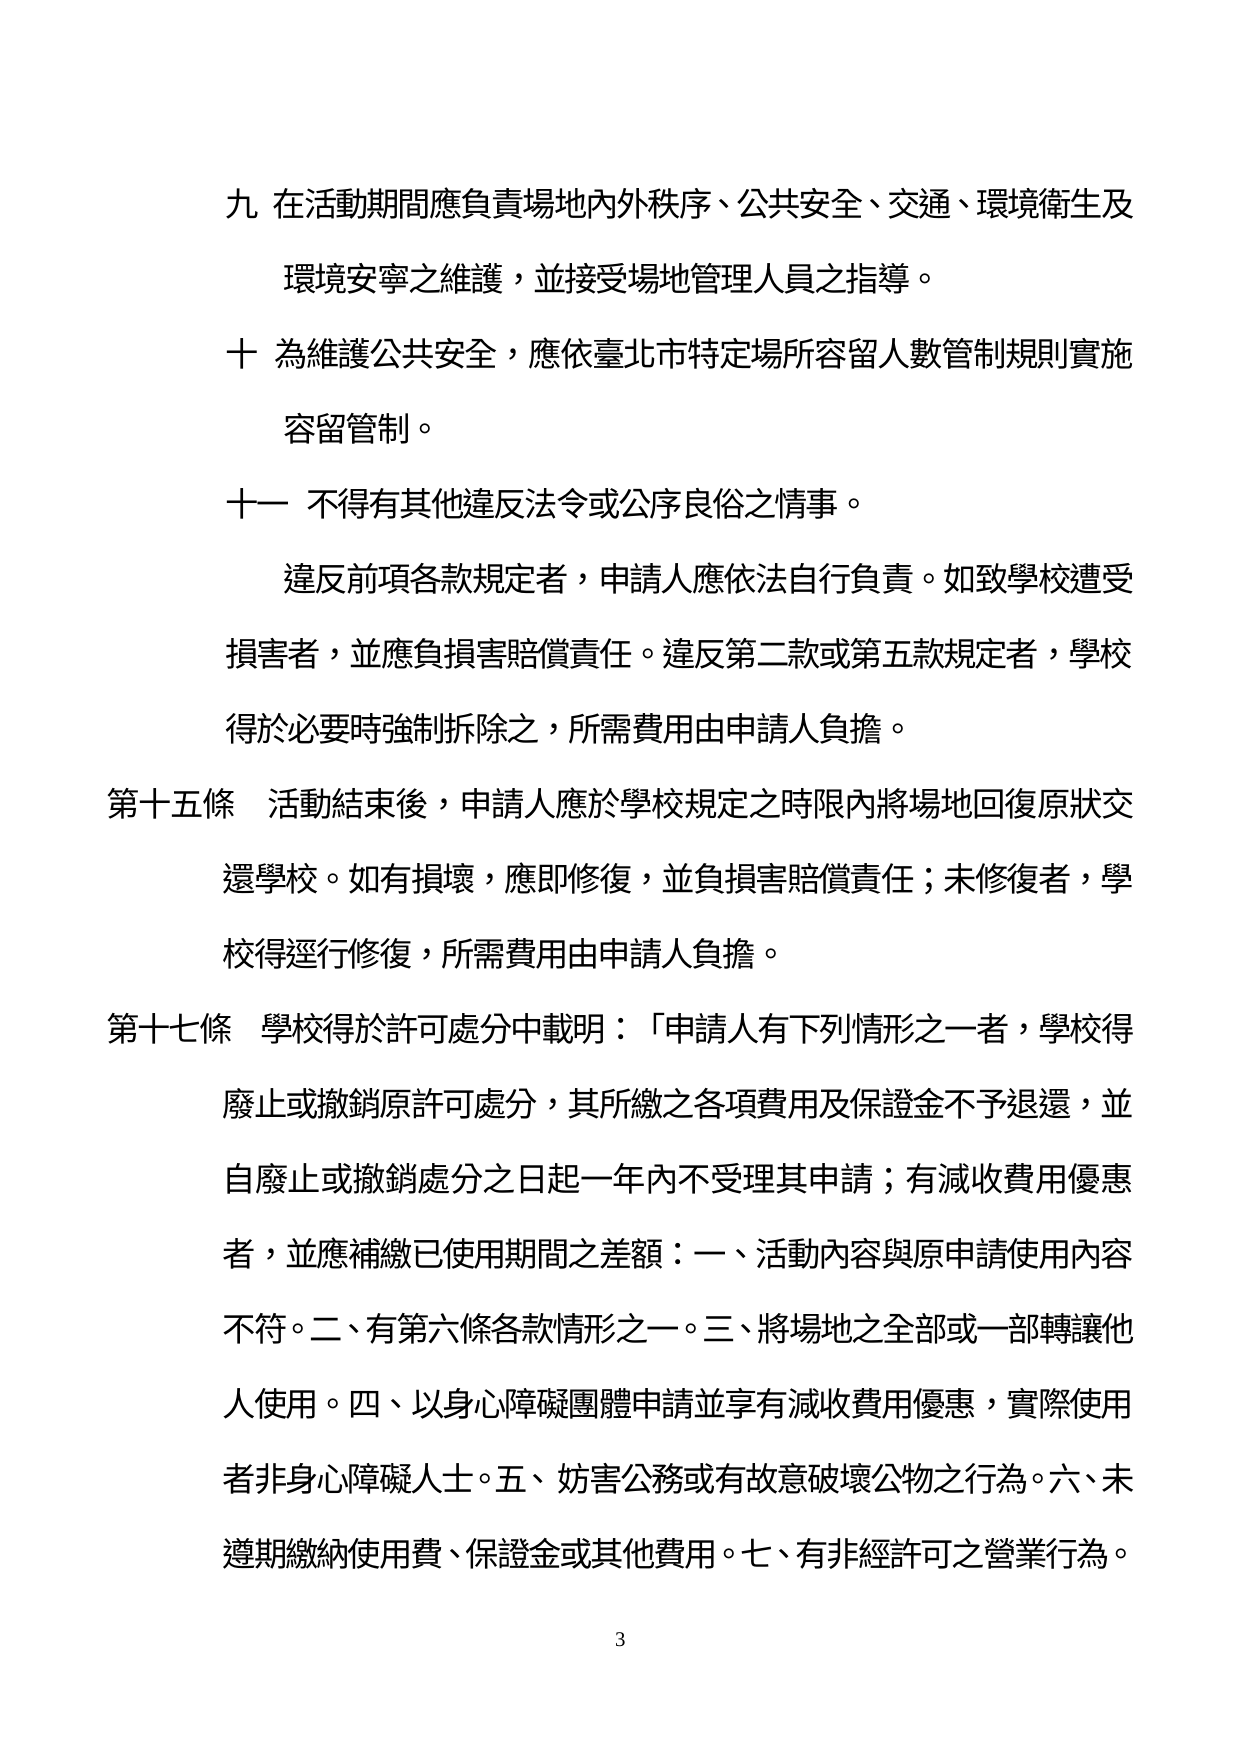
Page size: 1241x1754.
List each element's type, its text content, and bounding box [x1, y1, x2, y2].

table_cell 九 在活動期間應負責場地內外秩序、公共安全、交通、環境衛生及環境安寧之維護，並接受場地管理人員之指導。 十 為維護公共安全，應依臺北市特定場所容留人數管制規則實施容留管制。 十一 不得有其他違反法令或公序良俗之情事。 違反前項各款規定者，申請人應依法自行負責。如致學校遭受損害者，並應負損害賠償責任。違反第二款或第五款規定者，學校得於必要時強制拆除之，所需費用由申請人負擔。 [103, 165, 1137, 764]
table_cell 第十七條 學校得於許可處分中載明：「申請人有下列情形之一者，學校得廢止或撤銷原許可處分，其所繳之各項費用及保證金不予退還，並自廢止或撤銷處分之日起一年內不受理其申請；有減收費用優惠者，並應補繳已使用期間之差額：一、活動內容與原申請使用內容不符。二、有第六條各款情形之一。三、將場地之全部或一部轉讓他人使用。四、以身心障礙團體申請並享有減收費用優惠，實際使用者非身心障礙人士。五、 妨害公務或有故意破壞公物之行為。六、未遵期繳納使用費、保證金或其他費用。七、有非經許可之營業行為。 [103, 990, 1137, 1589]
table_cell 第十五條 活動結束後，申請人應於學校規定之時限內將場地回復原狀交還學校。如有損壞，應即修復，並負損害賠償責任；未修復者，學校得逕行修復，所需費用由申請人負擔。 [103, 765, 1137, 989]
